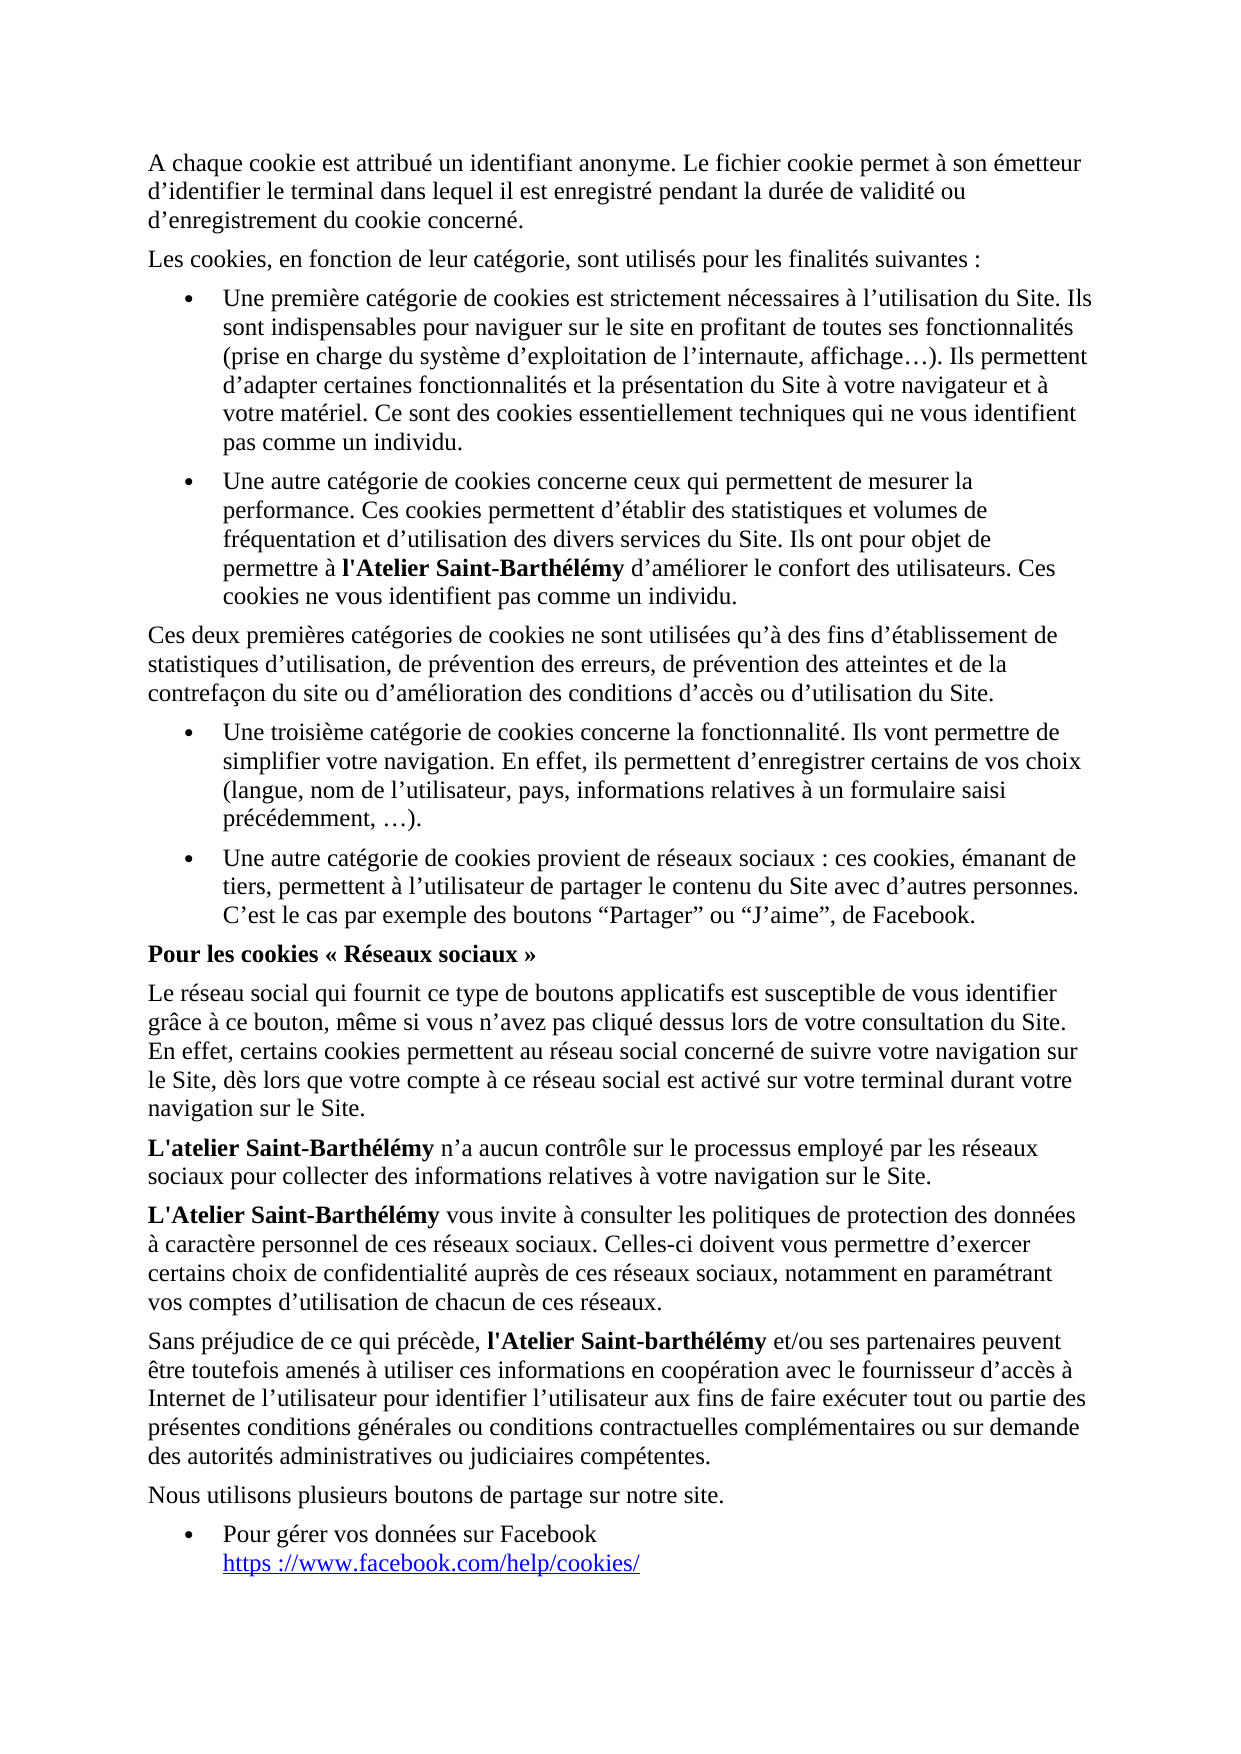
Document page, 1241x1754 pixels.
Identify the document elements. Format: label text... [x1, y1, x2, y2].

text Ces deux premières catégories de cookies ne sont utilisées qu’à des fins d’établissement de statistiques d’utilisation, de prévention des erreurs, de prévention des atteintes et de la contrefaçon du site ou d’amélioration des conditions d’accès ou d’utilisation du Site. [148, 621, 1093, 707]
list Une autre catégorie de cookies provient de réseaux sociaux : ces cookies, émanant de tiers, permettent à l’utilisateur de partager le contenu du Site avec d’autres personnes. C’est le cas par exemple des boutons “Partager” ou “J’aime”, de Facebook. [185, 843, 1093, 929]
list Pour gérer vos données sur Facebook https ://www.facebook.com/help/cookies/ [185, 1519, 1093, 1577]
list Une autre catégorie de cookies concerne ceux qui permettent de mesurer la performance. Ces cookies permettent d’établir des statistiques et volumes de fréquentation et d’utilisation des divers services du Site. Ils ont pour objet de permettre à l'Atelier Saint-Barthélémy d’améliorer le confort des utilisateurs. Ces cookies ne vous identifient pas comme un individu. [185, 466, 1093, 610]
list Une troisième catégorie de cookies concerne la fonctionnalité. Ils vont permettre de simplifier votre navigation. En effet, ils permettent d’enregistrer certains de vos choix (langue, nom de l’utilisateur, pays, informations relatives à un formulaire saisi précédemment, …). [185, 717, 1093, 832]
text Nous utilisons plusieurs boutons de partage sur notre site. [148, 1480, 1093, 1509]
text L'Atelier Saint-Barthélémy vous invite à consulter les politiques de protection des données à caractère personnel de ces réseaux sociaux. Celles-ci doivent vous permettre d’exercer certains choix de confidentialité auprès de ces réseaux sociaux, notamment en paramétrant vos comptes d’utilisation de chacun de ces réseaux. [148, 1201, 1093, 1316]
text Le réseau social qui fournit ce type de boutons applicatifs est susceptible de vous identifier grâce à ce bouton, même si vous n’avez pas cliqué dessus lors de votre consultation du Site. En effet, certains cookies permettent au réseau social concerné de suivre votre navigation sur le Site, dès lors que votre compte à ce réseau social est activé sur votre terminal durant votre navigation sur le Site. [148, 978, 1093, 1122]
list Une première catégorie de cookies est strictement nécessaires à l’utilisation du Site. Ils sont indispensables pour naviguer sur le site en profitant de toutes ses fonctionnalités (prise en charge du système d’exploitation de l’internaute, affichage…). Ils permettent d’adapter certaines fonctionnalités et la présentation du Site à votre navigateur et à votre matériel. Ce sont des cookies essentiellement techniques qui ne vous identifient pas comme un individu. [185, 283, 1093, 456]
text Pour les cookies « Réseaux sociaux » [148, 939, 1093, 968]
text Les cookies, en fonction de leur catégorie, sont utilisés pour les finalités suivantes : [148, 244, 1093, 273]
text Sans préjudice de ce qui précède, l'Atelier Saint-barthélémy et/ou ses partenaires peuvent être toutefois amenés à utiliser ces informations en coopération avec le fournisseur d’accès à Internet de l’utilisateur pour identifier l’utilisateur aux fins de faire exécuter tout ou partie des présentes conditions générales ou conditions contractuelles complémentaires ou sur demande des autorités administratives ou judiciaires compétentes. [148, 1326, 1093, 1470]
text A chaque cookie est attribué un identifiant anonyme. Le fichier cookie permet à son émetteur d’identifier le terminal dans lequel il est enregistré pendant la durée de validité ou d’enregistrement du cookie concerné. [148, 148, 1093, 234]
text L'atelier Saint-Barthélémy n’a aucun contrôle sur le processus employé par les réseaux sociaux pour collecter des informations relatives à votre navigation sur le Site. [148, 1133, 1093, 1190]
